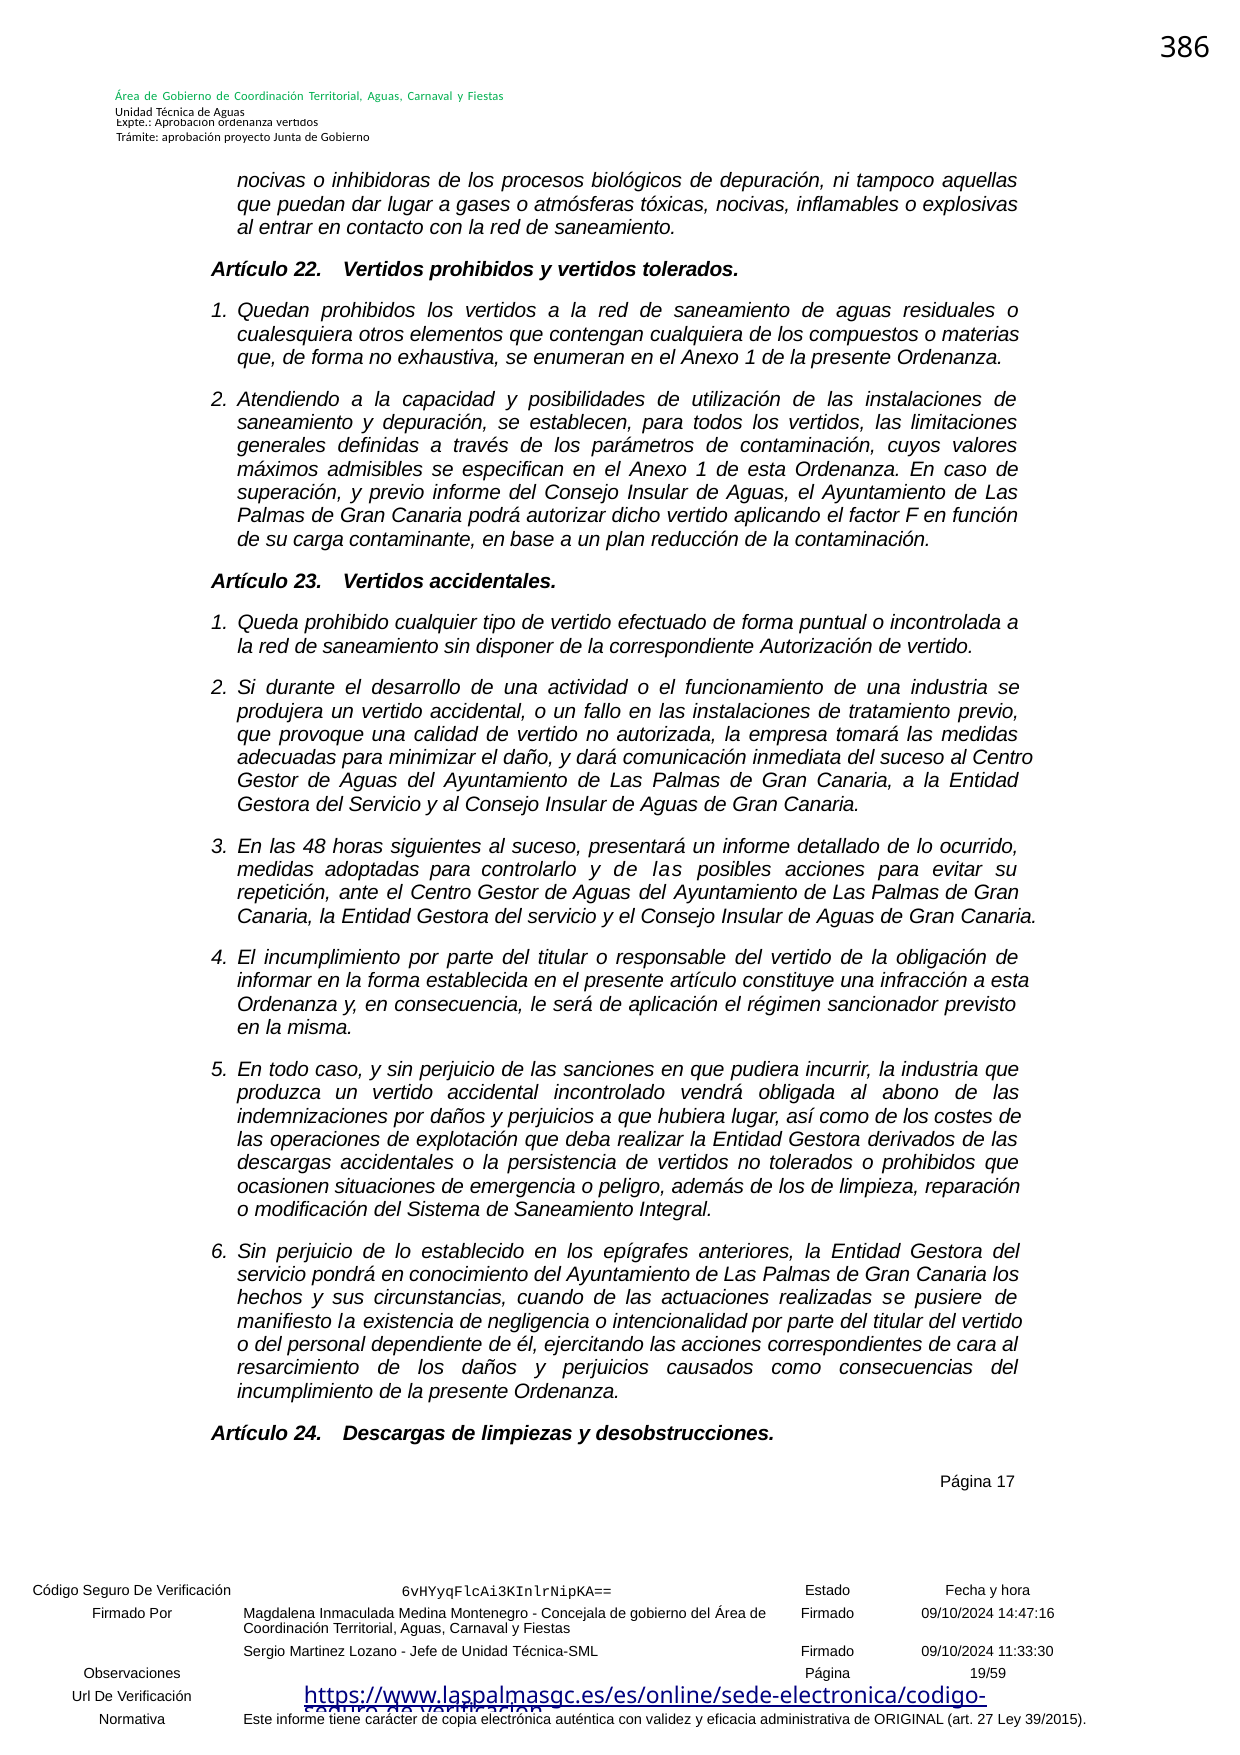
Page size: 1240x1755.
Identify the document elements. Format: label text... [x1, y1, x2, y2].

text Página 17 [940, 1472, 1040, 1491]
text Estado [805, 1583, 872, 1599]
text en la misma. [237, 1017, 1040, 1039]
text Este informe tiene carácter de copia electrónica auténtica con validez y eficacia administrativa de ORIGINAL (art. 27 Ley 39/2015). [243, 1712, 1113, 1728]
text Ordenanza y, en consecuencia, le será de aplicación el régimen sancionador previsto [237, 993, 1040, 1016]
text servicio pondrá en conocimiento del Ayuntamiento de Las Palmas de Gran Canaria los [237, 1263, 1040, 1286]
text 4 [211, 947, 222, 959]
text Expte.: Aprobación ordenanza vertidos [116, 119, 344, 129]
text Área de Gobierno de Coordinación Territorial, Aguas, Carnaval y Fiestas [115, 88, 530, 103]
text Observaciones [83, 1666, 214, 1682]
text 6vHYyqFlcAi3KInlrNipKA== [401, 1584, 636, 1600]
text 09/10/2024 14:47:16 [921, 1606, 1077, 1622]
text saneamiento y depuración, se establecen, para todos los vertidos, las limitaciones [237, 411, 1040, 434]
text generales definidas a través de los parámetros de contaminación, cuyos valores [237, 435, 1040, 457]
text Artículo 23. Vertidos accidentales. [211, 570, 581, 593]
text 3 [211, 835, 222, 858]
text Gestor de Aguas del Ayuntamiento de Las Palmas de Gran Canaria, a la Entidad [237, 770, 1040, 792]
text que provoque una calidad de vertido no autorizada, la empresa tomará las medidas [237, 723, 1040, 746]
text Trámite: aprobación proyecto Junta de Gobierno [116, 129, 397, 145]
text Firmado [801, 1643, 876, 1659]
text Url De Verificación [72, 1689, 214, 1705]
text . El incumplimiento por parte del titular o responsable del vertido de la obligación de [222, 947, 1040, 969]
text adecuadas para minimizar el daño, y dará comunicación inmediata del suceso al Centro [237, 746, 1040, 769]
text 2 [211, 398, 222, 411]
text 19/59 [969, 1666, 1077, 1682]
text Código Seguro De Verificación [32, 1583, 257, 1599]
text repetición, ante el Centro Gestor de Aguas del Ayuntamiento de Las Palmas de Gran [237, 882, 1040, 904]
text 1 [211, 300, 222, 322]
text Unidad Técnica de Aguas [115, 103, 530, 119]
text informar en la forma establecida en el presente artículo constituye una infracción a esta [237, 970, 1040, 992]
text que puedan dar lugar a gases o atmósferas tóxicas, nocivas, inflamables o explosivas [237, 193, 1039, 216]
text 2 [211, 388, 222, 404]
text máximos admisibles se especifican en el Anexo 1 de esta Ordenanza. En caso de [237, 458, 1040, 481]
text Firmado Por [92, 1606, 194, 1622]
text 6 [211, 1240, 222, 1263]
text 5 [211, 1058, 222, 1081]
text Gestora del Servicio y al Consejo Insular de Aguas de Gran Canaria. [237, 793, 1040, 816]
text de su carga contaminante, en base a un plan reducción de la contaminación. [237, 528, 1040, 551]
text las operaciones de explotación que deba realizar la Entidad Gestora derivados de las [237, 1128, 1040, 1151]
text Sergio Martinez Lozano - Jefe de Unidad Técnica-SML [243, 1643, 623, 1659]
text Normativa [99, 1712, 214, 1728]
text 2 [211, 676, 222, 692]
text Artículo 24. Descargas de limpiezas y desobstrucciones. [211, 1422, 797, 1444]
text Magdalena Inmaculada Medina Montenegro - Concejala de gobierno del Área de [243, 1606, 791, 1622]
text nocivas o inhibidoras de los procesos biológicos de depuración, ni tampoco aquellas [237, 169, 1039, 192]
text descargas accidentales o la persistencia de vertidos no tolerados o prohibidos que [237, 1152, 1040, 1174]
text produjera un vertido accidental, o un fallo en las instalaciones de tratamiento previo, [237, 700, 1040, 723]
text . Quedan prohibidos los vertidos a la red de saneamiento de aguas residuales o [222, 300, 1040, 322]
text la red de saneamiento sin disponer de la correspondiente Autorización de vertido. [237, 635, 1039, 658]
text . Atendiendo a la capacidad y posibilidades de utilización de las instalaciones de [222, 388, 1040, 411]
text . En todo caso, y sin perjuicio de las sanciones en que pudiera incurrir, la industria que [222, 1058, 1040, 1081]
text medidas adoptadas para controlarlo y de las posibles acciones para evitar su [237, 858, 1040, 881]
text 4 [211, 961, 222, 969]
text Canaria, la Entidad Gestora del servicio y el Consejo Insular de Aguas de Gran Canaria. [237, 905, 1040, 928]
text Artículo 22. Vertidos prohibidos y vertidos tolerados. [211, 258, 762, 281]
text . Si durante el desarrollo de una actividad o el funcionamiento de una industria se [222, 676, 1040, 699]
text 09/10/2024 11:33:30 [921, 1643, 1077, 1659]
text Fecha y hora [945, 1583, 1052, 1599]
text Firmado [801, 1606, 876, 1622]
text al entrar en contacto con la red de saneamiento. [237, 216, 1039, 239]
text 1. Queda prohibido cualquier tipo de vertido efectuado de forma puntual o incontrolada a [211, 611, 1039, 634]
text 2 [211, 686, 222, 699]
text Palmas de Gran Canaria podrá autorizar dicho vertido aplicando el factor F en función [237, 504, 1040, 527]
text indemnizaciones por daños y perjuicios a que hubiera lugar, así como de los costes de [237, 1105, 1040, 1128]
text 386 [1160, 31, 1233, 64]
text https://www.laspalmasgc.es/es/online/sede-electronica/codigo-seguro-de-verificacion [556, 1690, 960, 1705]
text https://www.laspalmasgc.es/es/online/sede-electronica/codigo-seguro-de-verificacion [338, 1690, 468, 1705]
text incumplimiento de la presente Ordenanza. [237, 1380, 1040, 1403]
text cualesquiera otros elementos que contengan cualquiera de los compuestos o materias [237, 323, 1040, 346]
text manifiesto la existencia de negligencia o intencionalidad por parte del titular del vertido [237, 1310, 1040, 1333]
text resarcimiento de los daños y perjuicios causados como consecuencias del [237, 1357, 1040, 1379]
text que, de forma no exhaustiva, se enumeran en el Anexo 1 de la presente Ordenanza. [237, 346, 1040, 369]
text produzca un vertido accidental incontrolado vendrá obligada al abono de las [237, 1082, 1040, 1104]
text . En las 48 horas siguientes al suceso, presentará un informe detallado de lo ocurrido, [222, 835, 1040, 858]
text Coordinación Territorial, Aguas, Carnaval y Fiestas [243, 1622, 791, 1636]
text o del personal dependiente de él, ejercitando las acciones correspondientes de cara al [237, 1333, 1040, 1356]
text Página [805, 1666, 876, 1682]
text superación, y previo informe del Consejo Insular de Aguas, el Ayuntamiento de Las [237, 481, 1040, 504]
text hechos y sus circunstancias, cuando de las actuaciones realizadas se pusiere de [237, 1287, 1040, 1309]
text https://www.laspalmasgc.es/es/online/sede-electronica/codigo-seguro-de-verificacion [540, 1690, 1055, 1712]
text ocasionen situaciones de emergencia o peligro, además de los de limpieza, reparación [237, 1175, 1040, 1198]
text o modificación del Sistema de Saneamiento Integral. [237, 1198, 1040, 1221]
text . Sin perjuicio de lo establecido en los epígrafes anteriores, la Entidad Gestora del [222, 1240, 1040, 1263]
